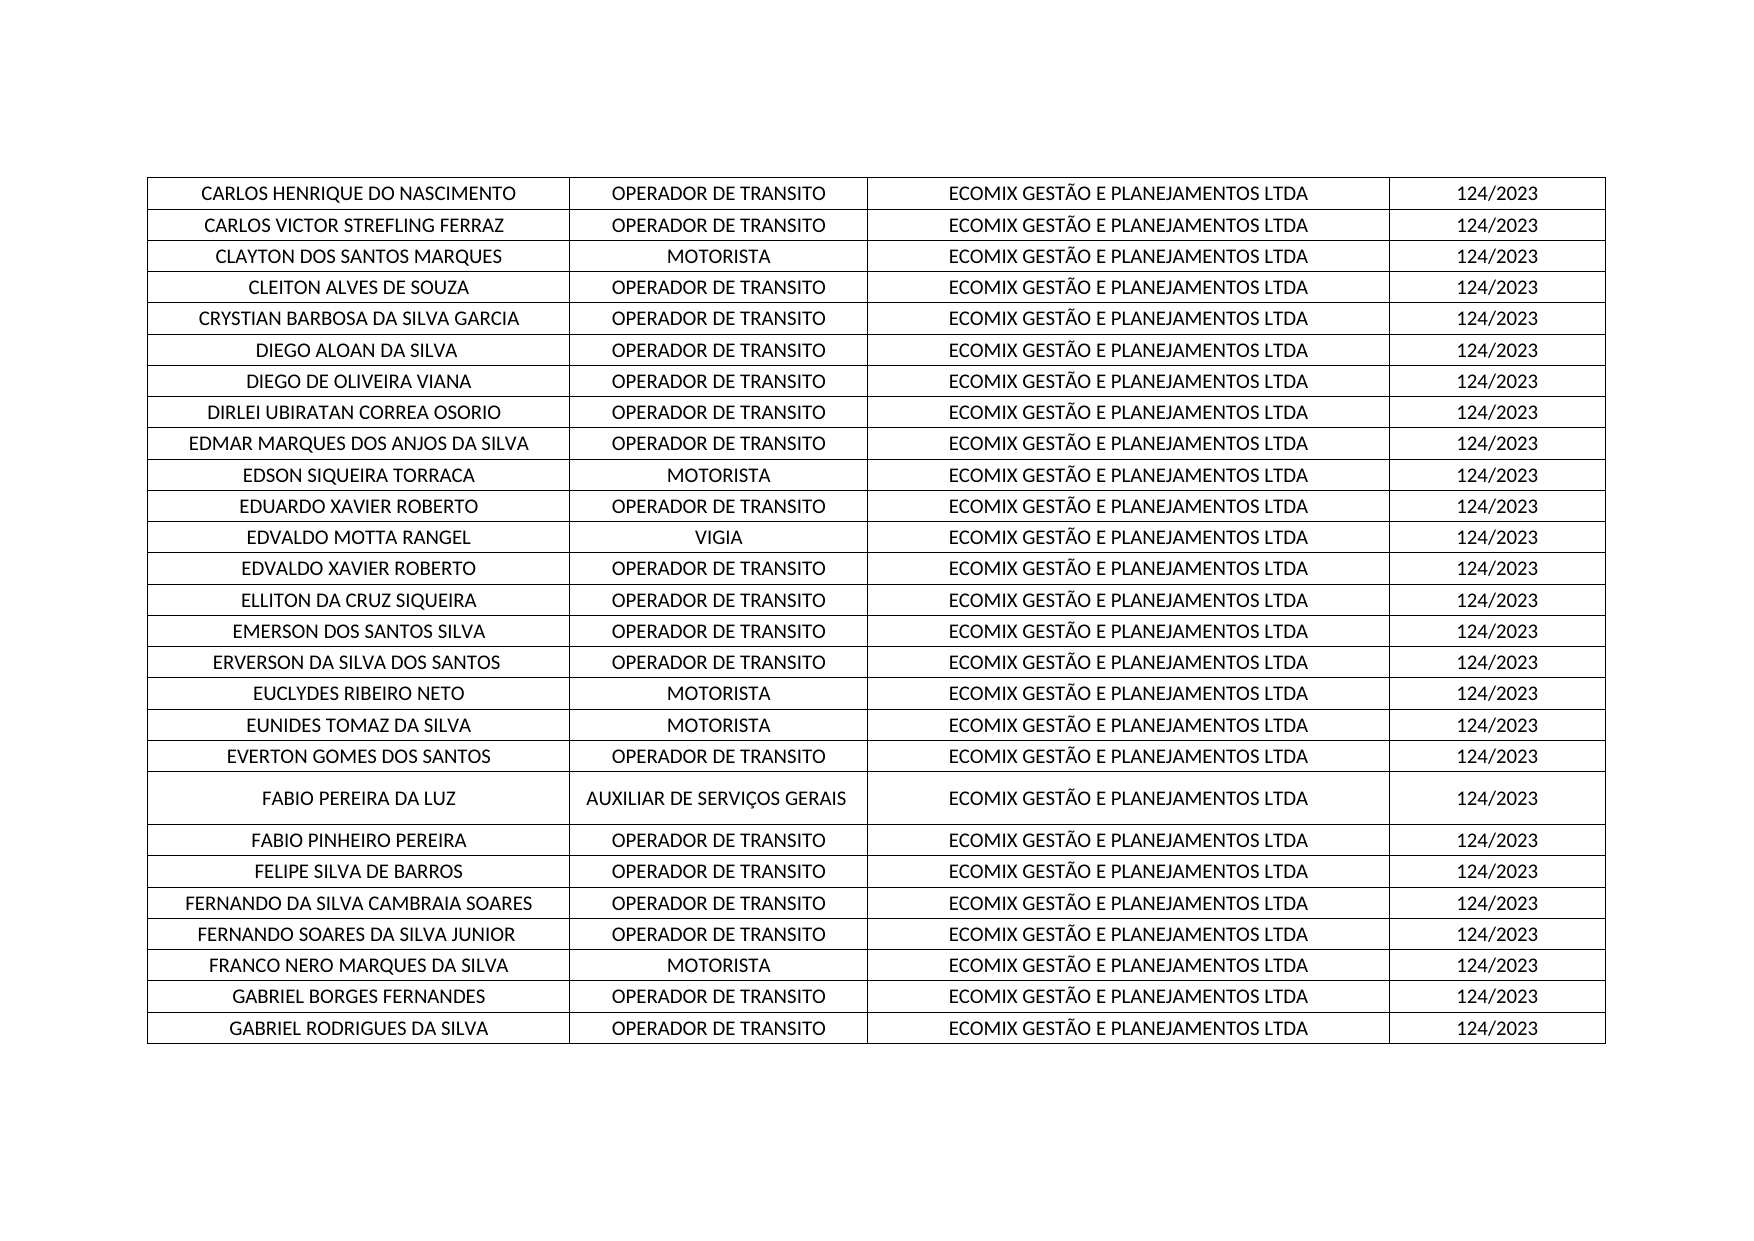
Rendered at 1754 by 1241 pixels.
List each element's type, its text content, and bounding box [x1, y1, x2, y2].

table_cell FELIPE SILVA DE BARROS [148, 856, 569, 887]
table_cell ECOMIX GESTÃO E PLANEJAMENTOS LTDA [868, 616, 1389, 646]
table_cell ECOMIX GESTÃO E PLANEJAMENTOS LTDA [868, 366, 1389, 396]
table_cell 124/2023 [1390, 919, 1605, 949]
table_cell FERNANDO SOARES DA SILVA JUNIOR [148, 919, 569, 949]
table_cell ECOMIX GESTÃO E PLANEJAMENTOS LTDA [868, 178, 1389, 208]
table_cell MOTORISTA [570, 241, 867, 271]
table_cell VIGIA [570, 522, 867, 552]
table_cell EDSON SIQUEIRA TORRACA [148, 460, 569, 490]
table_cell 124/2023 [1390, 678, 1605, 708]
table_cell ECOMIX GESTÃO E PLANEJAMENTOS LTDA [868, 303, 1389, 333]
table_cell EMERSON DOS SANTOS SILVA [148, 616, 569, 646]
table_cell FABIO PEREIRA DA LUZ [148, 772, 569, 824]
table_cell ECOMIX GESTÃO E PLANEJAMENTOS LTDA [868, 241, 1389, 271]
table_cell ECOMIX GESTÃO E PLANEJAMENTOS LTDA [868, 335, 1389, 365]
table_cell GABRIEL RODRIGUES DA SILVA [148, 1013, 569, 1043]
table_cell DIEGO DE OLIVEIRA VIANA [148, 366, 569, 396]
table_cell EDVALDO MOTTA RANGEL [148, 522, 569, 552]
table_cell DIEGO ALOAN DA SILVA [148, 335, 569, 365]
table_cell CRYSTIAN BARBOSA DA SILVA GARCIA [148, 303, 569, 333]
table_cell OPERADOR DE TRANSITO [570, 981, 867, 1012]
table_cell OPERADOR DE TRANSITO [570, 741, 867, 771]
table_cell 124/2023 [1390, 710, 1605, 740]
table_cell OPERADOR DE TRANSITO [570, 210, 867, 240]
table_cell 124/2023 [1390, 210, 1605, 240]
table_cell OPERADOR DE TRANSITO [570, 272, 867, 302]
table_cell CARLOS VICTOR STREFLING FERRAZ [148, 210, 569, 240]
table_cell ECOMIX GESTÃO E PLANEJAMENTOS LTDA [868, 428, 1389, 458]
table_cell ECOMIX GESTÃO E PLANEJAMENTOS LTDA [868, 888, 1389, 918]
table_cell 124/2023 [1390, 178, 1605, 208]
table_cell OPERADOR DE TRANSITO [570, 919, 867, 949]
table_cell ECOMIX GESTÃO E PLANEJAMENTOS LTDA [868, 981, 1389, 1012]
table_cell ECOMIX GESTÃO E PLANEJAMENTOS LTDA [868, 585, 1389, 615]
table_cell MOTORISTA [570, 460, 867, 490]
table_cell OPERADOR DE TRANSITO [570, 585, 867, 615]
table_cell ERVERSON DA SILVA DOS SANTOS [148, 647, 569, 677]
table_cell CLEITON ALVES DE SOUZA [148, 272, 569, 302]
table_cell ECOMIX GESTÃO E PLANEJAMENTOS LTDA [868, 647, 1389, 677]
table_cell OPERADOR DE TRANSITO [570, 616, 867, 646]
table_cell ECOMIX GESTÃO E PLANEJAMENTOS LTDA [868, 825, 1389, 855]
table_cell AUXILIAR DE SERVIÇOS GERAIS [570, 772, 867, 824]
table_cell 124/2023 [1390, 428, 1605, 458]
table_cell EDMAR MARQUES DOS ANJOS DA SILVA [148, 428, 569, 458]
table_cell ELLITON DA CRUZ SIQUEIRA [148, 585, 569, 615]
table_cell ECOMIX GESTÃO E PLANEJAMENTOS LTDA [868, 397, 1389, 427]
table_cell 124/2023 [1390, 522, 1605, 552]
table_cell ECOMIX GESTÃO E PLANEJAMENTOS LTDA [868, 741, 1389, 771]
table_cell OPERADOR DE TRANSITO [570, 647, 867, 677]
table_cell ECOMIX GESTÃO E PLANEJAMENTOS LTDA [868, 710, 1389, 740]
table_cell ECOMIX GESTÃO E PLANEJAMENTOS LTDA [868, 210, 1389, 240]
table_cell 124/2023 [1390, 741, 1605, 771]
table_cell 124/2023 [1390, 366, 1605, 396]
table_cell EUNIDES TOMAZ DA SILVA [148, 710, 569, 740]
table_cell 124/2023 [1390, 888, 1605, 918]
table_cell 124/2023 [1390, 303, 1605, 333]
table_cell ECOMIX GESTÃO E PLANEJAMENTOS LTDA [868, 1013, 1389, 1043]
table_cell OPERADOR DE TRANSITO [570, 1013, 867, 1043]
table_cell DIRLEI UBIRATAN CORREA OSORIO [148, 397, 569, 427]
table_cell 124/2023 [1390, 772, 1605, 824]
table_cell 124/2023 [1390, 397, 1605, 427]
table_cell ECOMIX GESTÃO E PLANEJAMENTOS LTDA [868, 460, 1389, 490]
table_cell ECOMIX GESTÃO E PLANEJAMENTOS LTDA [868, 553, 1389, 583]
table_cell 124/2023 [1390, 335, 1605, 365]
table_cell OPERADOR DE TRANSITO [570, 856, 867, 887]
table_cell MOTORISTA [570, 950, 867, 980]
table_cell OPERADOR DE TRANSITO [570, 428, 867, 458]
table_cell 124/2023 [1390, 856, 1605, 887]
table_cell ECOMIX GESTÃO E PLANEJAMENTOS LTDA [868, 491, 1389, 521]
table_cell OPERADOR DE TRANSITO [570, 178, 867, 208]
table_cell 124/2023 [1390, 616, 1605, 646]
table_cell OPERADOR DE TRANSITO [570, 397, 867, 427]
table_cell CLAYTON DOS SANTOS MARQUES [148, 241, 569, 271]
table_cell EDVALDO XAVIER ROBERTO [148, 553, 569, 583]
table_cell OPERADOR DE TRANSITO [570, 553, 867, 583]
table_cell 124/2023 [1390, 825, 1605, 855]
table_cell EDUARDO XAVIER ROBERTO [148, 491, 569, 521]
table_cell 124/2023 [1390, 553, 1605, 583]
table_cell FERNANDO DA SILVA CAMBRAIA SOARES [148, 888, 569, 918]
table_cell ECOMIX GESTÃO E PLANEJAMENTOS LTDA [868, 856, 1389, 887]
table_cell CARLOS HENRIQUE DO NASCIMENTO [148, 178, 569, 208]
table_cell OPERADOR DE TRANSITO [570, 366, 867, 396]
table_cell ECOMIX GESTÃO E PLANEJAMENTOS LTDA [868, 678, 1389, 708]
table_cell OPERADOR DE TRANSITO [570, 335, 867, 365]
table_cell FABIO PINHEIRO PEREIRA [148, 825, 569, 855]
table_cell 124/2023 [1390, 491, 1605, 521]
table_cell MOTORISTA [570, 678, 867, 708]
table_cell 124/2023 [1390, 1013, 1605, 1043]
table_cell ECOMIX GESTÃO E PLANEJAMENTOS LTDA [868, 919, 1389, 949]
table_cell 124/2023 [1390, 647, 1605, 677]
table_cell ECOMIX GESTÃO E PLANEJAMENTOS LTDA [868, 522, 1389, 552]
table_cell GABRIEL BORGES FERNANDES [148, 981, 569, 1012]
table_cell OPERADOR DE TRANSITO [570, 888, 867, 918]
table_cell 124/2023 [1390, 981, 1605, 1012]
table_cell ECOMIX GESTÃO E PLANEJAMENTOS LTDA [868, 772, 1389, 824]
table_cell OPERADOR DE TRANSITO [570, 825, 867, 855]
table_cell 124/2023 [1390, 241, 1605, 271]
table_cell OPERADOR DE TRANSITO [570, 491, 867, 521]
table_cell 124/2023 [1390, 460, 1605, 490]
table_cell ECOMIX GESTÃO E PLANEJAMENTOS LTDA [868, 272, 1389, 302]
table_cell 124/2023 [1390, 950, 1605, 980]
table_cell FRANCO NERO MARQUES DA SILVA [148, 950, 569, 980]
table_cell MOTORISTA [570, 710, 867, 740]
table_cell 124/2023 [1390, 585, 1605, 615]
table_cell OPERADOR DE TRANSITO [570, 303, 867, 333]
table_cell EVERTON GOMES DOS SANTOS [148, 741, 569, 771]
table_cell 124/2023 [1390, 272, 1605, 302]
table_cell EUCLYDES RIBEIRO NETO [148, 678, 569, 708]
table_cell ECOMIX GESTÃO E PLANEJAMENTOS LTDA [868, 950, 1389, 980]
